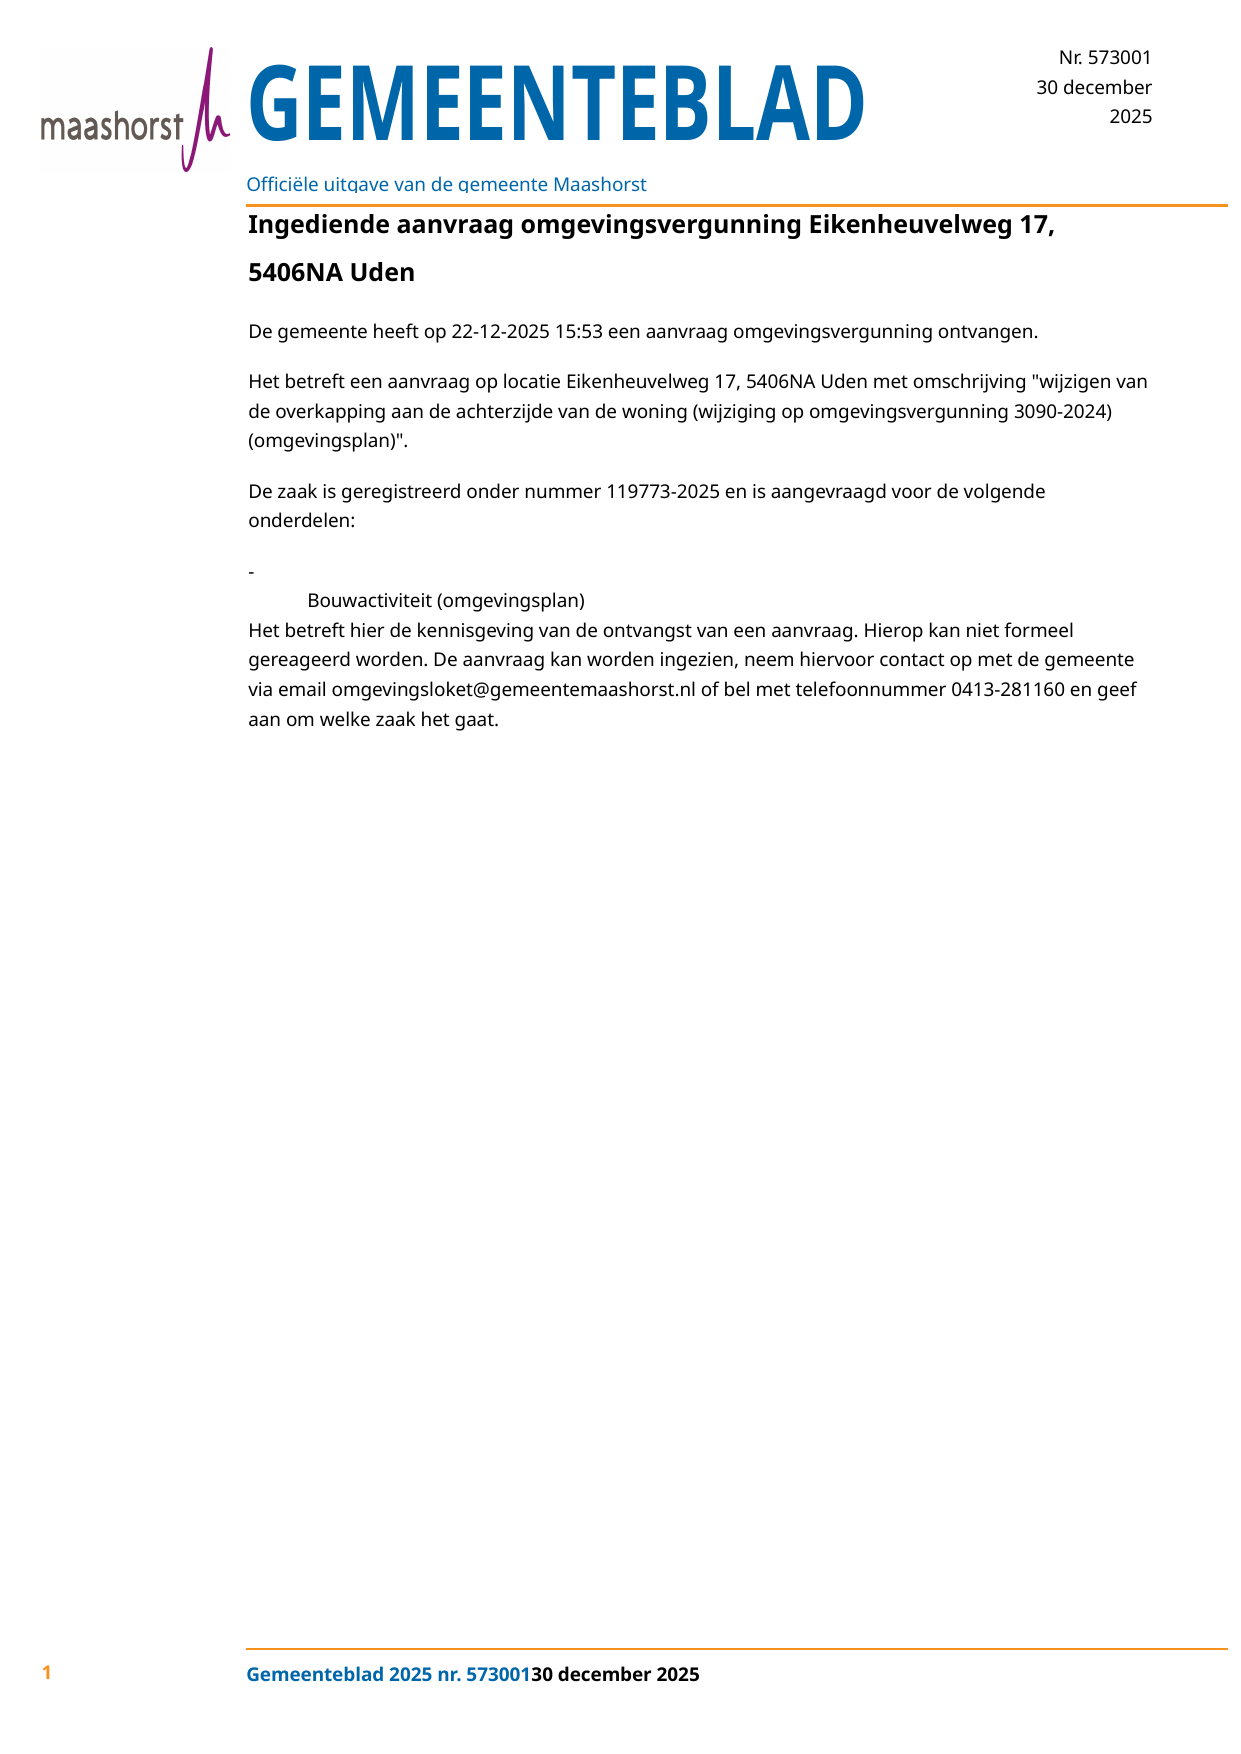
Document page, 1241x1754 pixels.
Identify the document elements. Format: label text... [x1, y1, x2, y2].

text De zaak is geregistreerd onder nummer 119773-2025 en is aangevraagd voor de volgende onderdelen: [248, 478, 1152, 533]
text Ingediende aanvraag omgevingsvergunning Eikenheuvelweg 17, 5406NA Uden [248, 207, 1152, 288]
text Het betreft een aanvraag op locatie Eikenheuvelweg 17, 5406NA Uden met omschrijving "wijzigen van de overkapping aan de achterzijde van de woning (wijziging op omgevingsvergunning 3090-2024) (omgevingsplan)". [248, 368, 1152, 453]
text De gemeente heeft op 22-12-2025 15:53 een aanvraag omgevingsvergunning ontvangen. [248, 318, 1152, 344]
text Het betreft hier de kennisgeving van de ontvangst van een aanvraag. Hierop kan niet formeel gereageerd worden. De aanvraag kan worden ingezien, neem hiervoor contact op met de gemeente via email omgevingsloket@gemeentemaashorst.nl of bel met telefoonnummer 0413-281160 en geef aan om welke zaak het gaat. [248, 617, 1152, 732]
list Bouwactiviteit (omgevingsplan) [248, 587, 1152, 613]
picture [41, 47, 231, 172]
